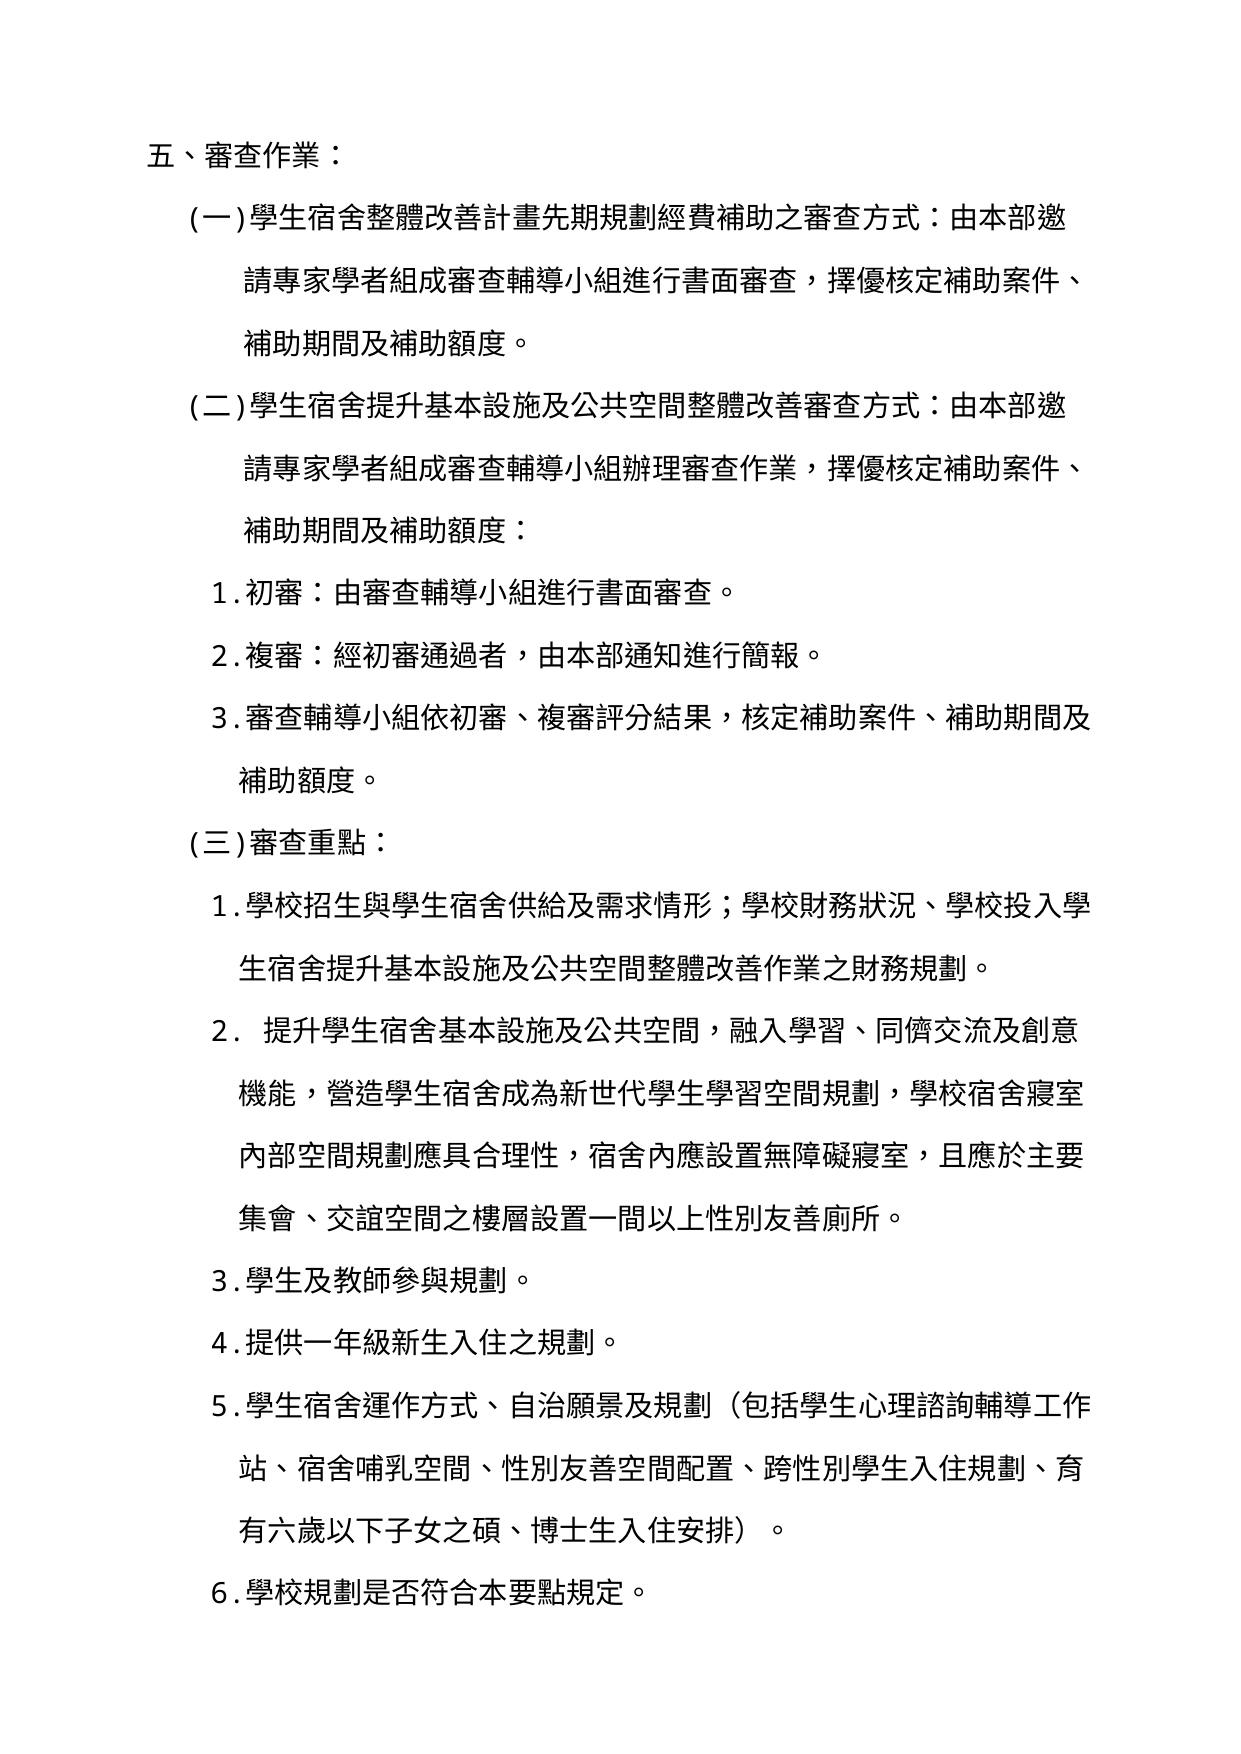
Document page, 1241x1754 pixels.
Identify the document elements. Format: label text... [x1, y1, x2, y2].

text 2.複審：經初審通過者，由本部通知進行簡報。 [210, 612, 1092, 675]
text (一)學生宿舍整體改善計畫先期規劃經費補助之審查方式：由本部邀請專家學者組成審查輔導小組進行書面審查，擇優核定補助案件、補助期間及補助額度。 [185, 175, 1092, 362]
text 4.提供一年級新生入住之規劃。 [210, 1300, 1092, 1362]
text (二)學生宿舍提升基本設施及公共空間整體改善審查方式：由本部邀請專家學者組成審查輔導小組辦理審查作業，擇優核定補助案件、補助期間及補助額度： [185, 362, 1092, 550]
text 2. 提升學生宿舍基本設施及公共空間，融入學習、同儕交流及創意機能，營造學生宿舍成為新世代學生學習空間規劃，學校宿舍寢室內部空間規劃應具合理性，宿舍內應設置無障礙寢室，且應於主要集會、交誼空間之樓層設置一間以上性別友善廁所。 [210, 987, 1092, 1237]
text 3.審查輔導小組依初審、複審評分結果，核定補助案件、補助期間及補助額度。 [210, 675, 1092, 800]
text (三)審查重點： [185, 800, 1092, 862]
text 1.學校招生與學生宿舍供給及需求情形；學校財務狀況、學校投入學生宿舍提升基本設施及公共空間整體改善作業之財務規劃。 [210, 862, 1092, 987]
text 1.初審：由審查輔導小組進行書面審查。 [210, 550, 1092, 612]
text 5.學生宿舍運作方式、自治願景及規劃（包括學生心理諮詢輔導工作站、宿舍哺乳空間、性別友善空間配置、跨性別學生入住規劃、育有六歲以下子女之碩、博士生入住安排）。 [210, 1362, 1092, 1550]
text 3.學生及教師參與規劃。 [210, 1237, 1092, 1300]
text 五、審查作業： [146, 112, 1092, 175]
text 6.學校規劃是否符合本要點規定。 [210, 1550, 1092, 1612]
